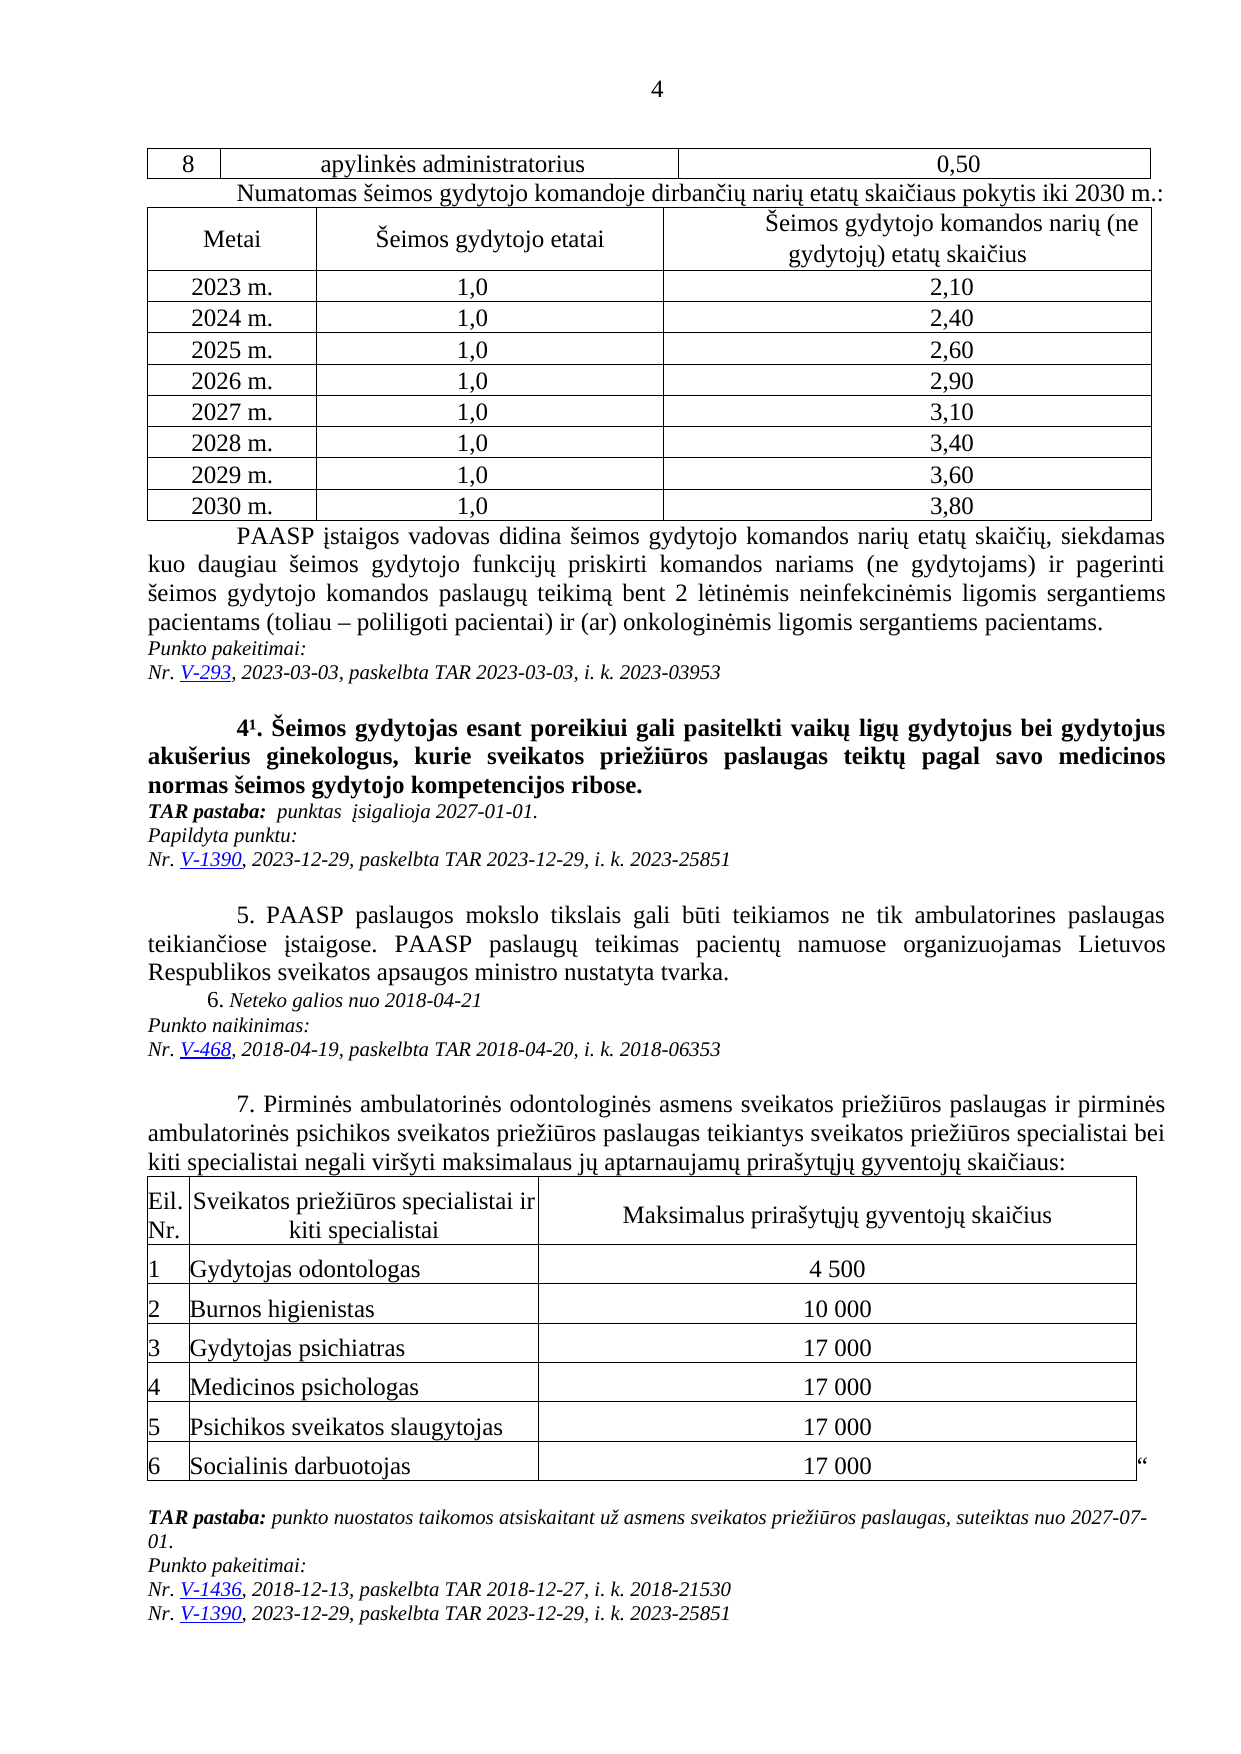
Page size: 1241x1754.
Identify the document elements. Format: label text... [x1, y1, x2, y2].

table_cell 2024 m. [148, 302, 316, 332]
text 5. PAASP paslaugos mokslo tikslais gali būti teikiamos ne tik ambulatorines paslaugas teikiančiose įstaigose. PAASP paslaugų teikimas pacientų namuose organizuojamas Lietuvos Respublikos sveikatos apsaugos ministro nustatyta tvarka. [148, 900, 1166, 986]
table_cell 0,50 [679, 149, 1150, 177]
text Punkto pakeitimai: [148, 636, 1166, 660]
text Punkto naikinimas: [148, 1012, 1166, 1037]
table_cell 2 [148, 1284, 189, 1322]
table_cell 3,10 [664, 396, 1151, 426]
table_cell [1137, 1323, 1149, 1362]
table_cell 2023 m. [148, 271, 316, 301]
table_cell 2,40 [664, 302, 1151, 332]
table_header Šeimos gydytojo etatai [317, 208, 663, 270]
text Nr. V-1436, 2018-12-13, paskelbta TAR 2018-12-27, i. k. 2018-21530 [148, 1577, 1166, 1601]
table_cell Socialinis darbuotojas [190, 1442, 538, 1480]
table_cell 1 [148, 1245, 189, 1283]
table_cell Gydytojas odontologas [190, 1245, 538, 1283]
table_cell 17 000 [539, 1442, 1136, 1480]
text Punkto pakeitimai: [148, 1553, 1166, 1577]
table_cell [1137, 1401, 1149, 1441]
table_cell 6 [148, 1442, 189, 1480]
table_cell 1,0 [317, 333, 663, 363]
table_cell 1,0 [317, 458, 663, 488]
table_header Metai [148, 208, 316, 270]
table_cell [1137, 1244, 1149, 1283]
text TAR pastaba: punktas įsigalioja 2027-01-01. [148, 799, 1166, 823]
text 7. Pirminės ambulatorinės odontologinės asmens sveikatos priežiūros paslaugas ir pirminės ambulatorinės psichikos sveikatos priežiūros paslaugas teikiantys sveikatos priežiūros specialistai bei kiti specialistai negali viršyti maksimalaus jų aptarnaujamų prirašytųjų gyventojų skaičiaus: [148, 1089, 1166, 1176]
table_cell 3,60 [664, 458, 1151, 488]
table_header Eil. Nr. [148, 1177, 189, 1244]
table_cell [1137, 1283, 1149, 1322]
table_cell 8 [148, 149, 220, 177]
text Papildyta punktu: [148, 823, 1166, 847]
table_cell 17 000 [539, 1402, 1136, 1441]
table_header Sveikatos priežiūros specialistai ir kiti specialistai [190, 1177, 538, 1244]
table_cell 1,0 [317, 427, 663, 457]
table_cell 1,0 [317, 302, 663, 332]
table_cell 2027 m. [148, 396, 316, 426]
table_cell 1,0 [317, 396, 663, 426]
table_cell 4 500 [539, 1245, 1136, 1283]
table_cell 2,60 [664, 333, 1151, 363]
table_header Šeimos gydytojo komandos narių (ne gydytojų) etatų skaičius [664, 208, 1151, 270]
table_cell 2030 m. [148, 490, 316, 520]
table_cell 4 [148, 1363, 189, 1401]
table_cell 1,0 [317, 490, 663, 520]
table_cell Medicinos psichologas [190, 1363, 538, 1401]
table_cell 2029 m. [148, 458, 316, 488]
table_cell apylinkės administratorius [221, 149, 678, 177]
table_cell 3,40 [664, 427, 1151, 457]
text Nr. V-1390, 2023-12-29, paskelbta TAR 2023-12-29, i. k. 2023-25851 [148, 1601, 1166, 1625]
text Nr. V-293, 2023-03-03, paskelbta TAR 2023-03-03, i. k. 2023-03953 [148, 660, 1166, 684]
table_cell 17 000 [539, 1324, 1136, 1362]
table_cell 3 [148, 1324, 189, 1362]
table_cell “ [1137, 1441, 1149, 1480]
table_cell [1137, 1362, 1149, 1401]
table_cell Burnos higienistas [190, 1284, 538, 1322]
table_cell 2026 m. [148, 365, 316, 395]
table_cell Gydytojas psichiatras [190, 1324, 538, 1362]
table_cell 2028 m. [148, 427, 316, 457]
text Nr. V-1390, 2023-12-29, paskelbta TAR 2023-12-29, i. k. 2023-25851 [148, 847, 1166, 871]
table_cell 10 000 [539, 1284, 1136, 1322]
text Nr. V-468, 2018-04-19, paskelbta TAR 2018-04-20, i. k. 2018-06353 [148, 1037, 1166, 1061]
table_header [1137, 1176, 1149, 1244]
text PAASP įstaigos vadovas didina šeimos gydytojo komandos narių etatų skaičių, siekdamas kuo daugiau šeimos gydytojo funkcijų priskirti komandos nariams (ne gydytojams) ir pagerinti šeimos gydytojo komandos paslaugų teikimą bent 2 lėtinėmis neinfekcinėmis ligomis sergantiems pacientams (toliau – poliligoti pacientai) ir (ar) onkologinėmis ligomis sergantiems pacientams. [148, 521, 1166, 636]
table_cell 2,90 [664, 365, 1151, 395]
table_header Maksimalus prirašytųjų gyventojų skaičius [539, 1177, 1136, 1244]
table_cell Psichikos sveikatos slaugytojas [190, 1402, 538, 1441]
table_cell 5 [148, 1402, 189, 1441]
text 6. Neteko galios nuo 2018-04-21 [148, 986, 1166, 1012]
table_cell 1,0 [317, 271, 663, 301]
text Numatomas šeimos gydytojo komandoje dirbančių narių etatų skaičiaus pokytis iki 2030 m.: [148, 178, 1166, 207]
table_cell 2025 m. [148, 333, 316, 363]
text TAR pastaba: punkto nuostatos taikomos atsiskaitant už asmens sveikatos priežiūros paslaugas, suteiktas nuo 2027-07-01. [148, 1505, 1166, 1553]
table_cell 17 000 [539, 1363, 1136, 1401]
table_cell 1,0 [317, 365, 663, 395]
table_cell 3,80 [664, 490, 1151, 520]
text 4¹. Šeimos gydytojas esant poreikiui gali pasitelkti vaikų ligų gydytojus bei gydytojus akušerius ginekologus, kurie sveikatos priežiūros paslaugas teiktų pagal savo medicinos normas šeimos gydytojo kompetencijos ribose. [148, 713, 1166, 799]
table_cell 2,10 [664, 271, 1151, 301]
